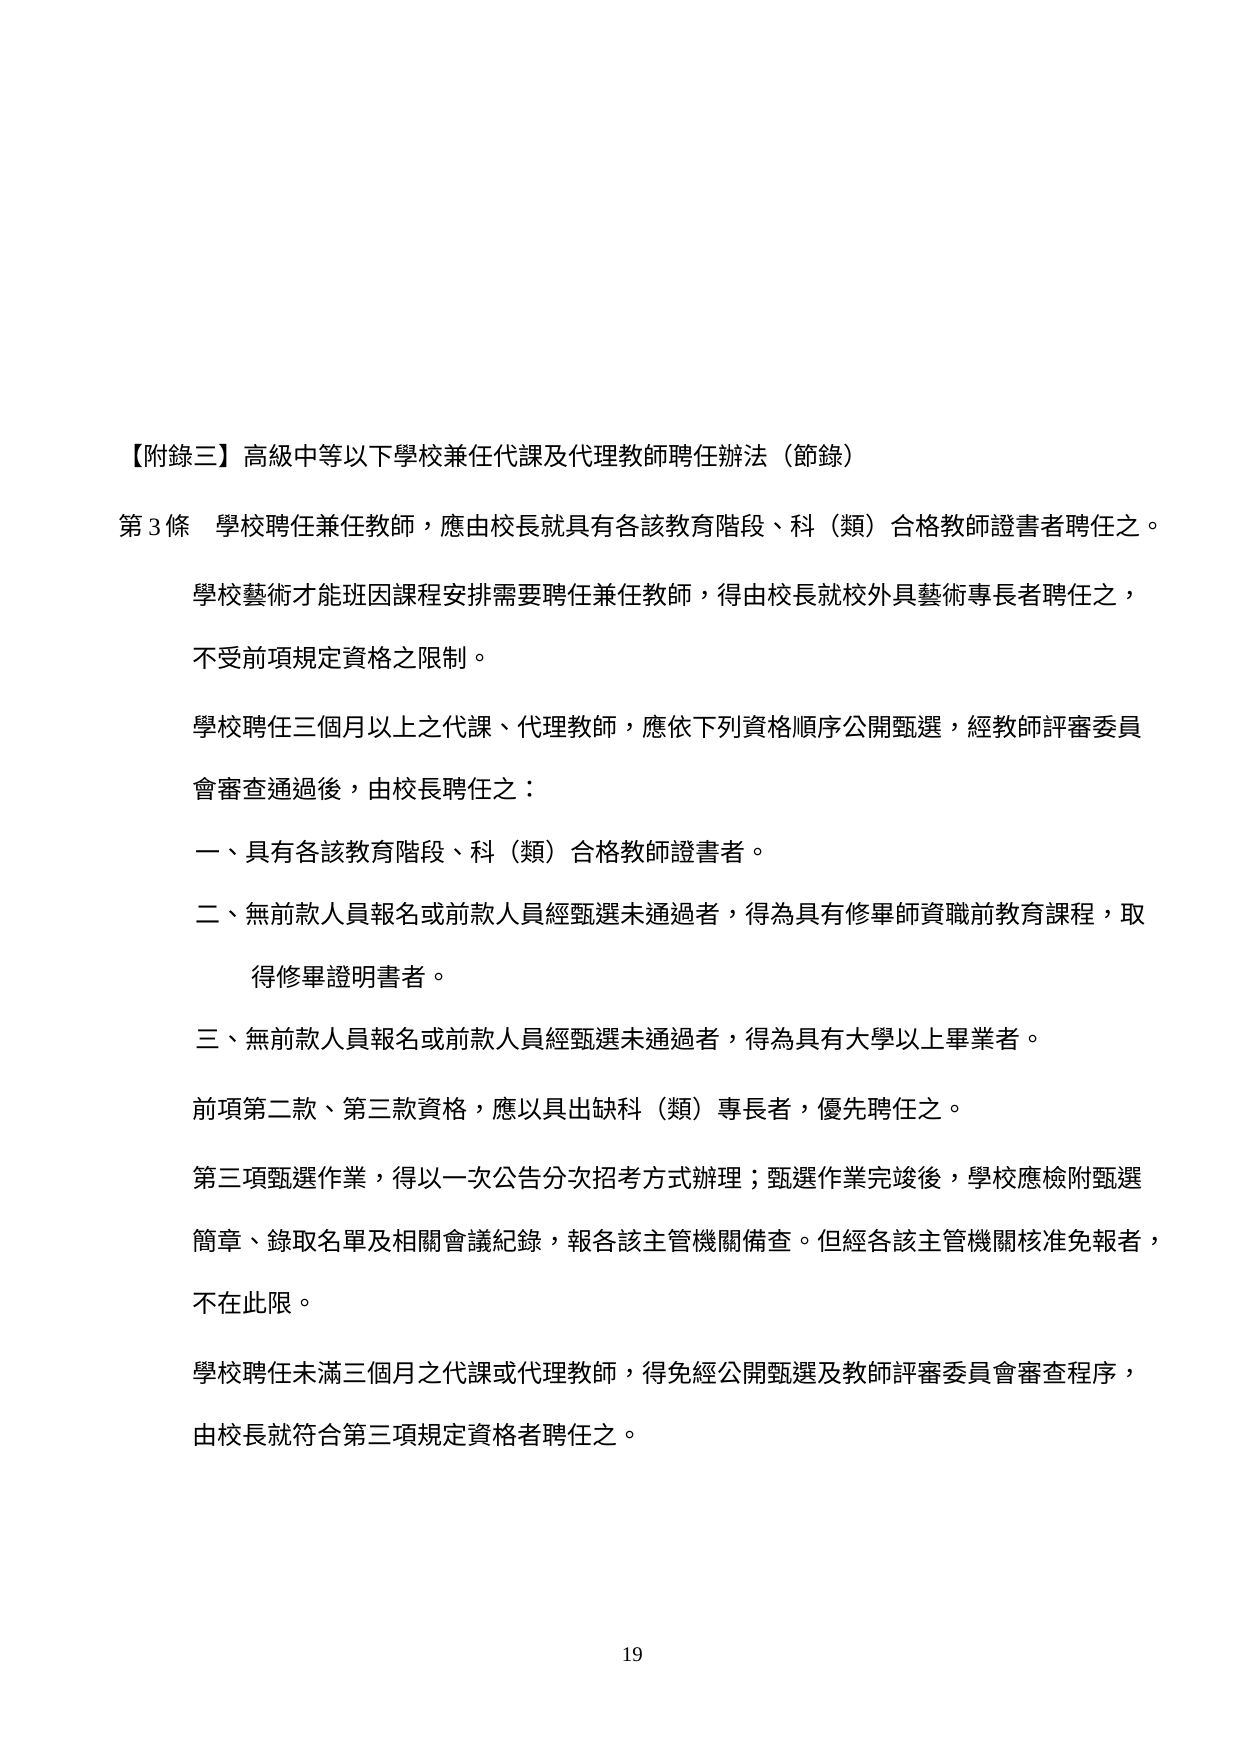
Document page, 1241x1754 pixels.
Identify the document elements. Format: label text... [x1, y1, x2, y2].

text 三、無前款人員報名或前款人員經甄選未通過者，得為具有大學以上畢業者。 [118, 996, 1146, 1059]
text 二、無前款人員報名或前款人員經甄選未通過者，得為具有修畢師資職前教育課程，取得修畢證明書者。 [195, 871, 1146, 996]
text 【附錄三】高級中等以下學校兼任代課及代理教師聘任辦法（節錄） [118, 413, 1146, 476]
text 學校藝術才能班因課程安排需要聘任兼任教師，得由校長就校外具藝術專長者聘任之，不受前項規定資格之限制。 [192, 552, 1146, 677]
text 學校聘任三個月以上之代課、代理教師，應依下列資格順序公開甄選，經教師評審委員會審查通過後，由校長聘任之： [192, 684, 1146, 809]
text 一、具有各該教育階段、科（類）合格教師證書者。 [118, 809, 1146, 871]
text 學校聘任未滿三個月之代課或代理教師，得免經公開甄選及教師評審委員會審查程序，由校長就符合第三項規定資格者聘任之。 [192, 1329, 1146, 1454]
text 第3條 學校聘任兼任教師，應由校長就具有各該教育階段、科（類）合格教師證書者聘任之。 [118, 483, 1146, 545]
text 第三項甄選作業，得以一次公告分次招考方式辦理；甄選作業完竣後，學校應檢附甄選簡章、錄取名單及相關會議紀錄，報各該主管機關備查。但經各該主管機關核准免報者，不在此限。 [192, 1135, 1146, 1323]
text 前項第二款、第三款資格，應以具出缺科（類）專長者，優先聘任之。 [192, 1066, 1146, 1128]
